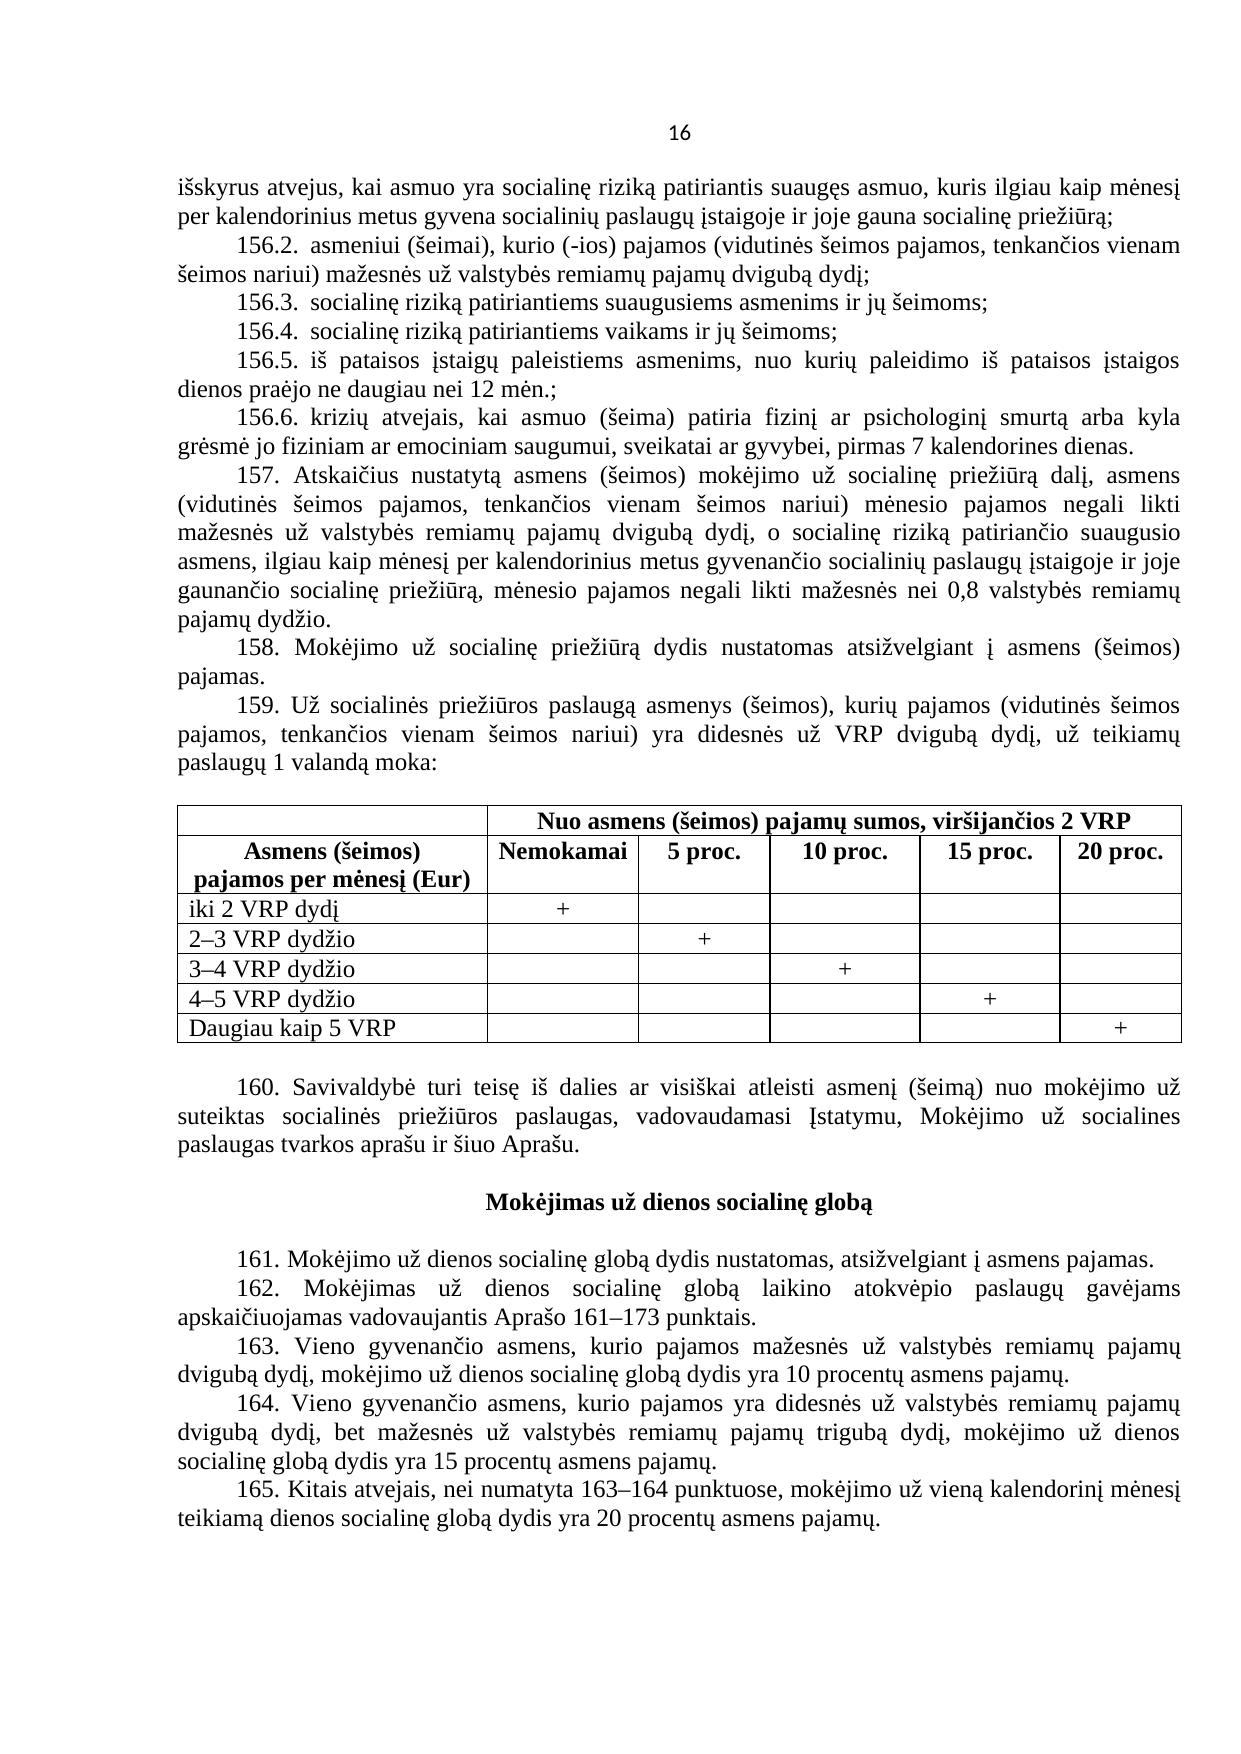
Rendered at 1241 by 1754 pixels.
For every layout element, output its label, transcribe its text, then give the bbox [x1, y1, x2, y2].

table_cell [921, 924, 1059, 953]
text 156.6. krizių atvejais, kai asmuo (šeima) patiria fizinį ar psichologinį smurtą arba kyla grėsmė jo fiziniam ar emociniam saugumui, sveikatai ar gyvybei, pirmas 7 kalendorines dienas. [177, 402, 1181, 460]
text 156.5. iš pataisos įstaigų paleistiems asmenims, nuo kurių paleidimo iš pataisos įstaigos dienos praėjo ne daugiau nei 12 mėn.; [177, 345, 1181, 402]
text 156.2. asmeniui (šeimai), kurio (-ios) pajamos (vidutinės šeimos pajamos, tenkančios vienam šeimos nariui) mažesnės už valstybės remiamų pajamų dvigubą dydį; [177, 230, 1181, 287]
text 158. Mokėjimo už socialinę priežiūrą dydis nustatomas atsižvelgiant į asmens (šeimos) pajamas. [177, 632, 1181, 690]
table_cell [488, 924, 638, 953]
text 165. Kitais atvejais, nei numatyta 163–164 punktuose, mokėjimo už vieną kalendorinį mėnesį teikiamą dienos socialinę globą dydis yra 20 procentų asmens pajamų. [177, 1474, 1181, 1532]
table_cell [921, 1014, 1059, 1042]
table_cell [771, 894, 919, 923]
table_cell [771, 924, 919, 953]
table_cell 20 proc. [1061, 836, 1181, 893]
table_cell + [1061, 1014, 1181, 1042]
table_cell [1061, 954, 1181, 983]
table_cell + [488, 894, 638, 923]
table_cell [639, 954, 769, 983]
text 156.3. socialinę riziką patiriantiems suaugusiems asmenims ir jų šeimoms; [177, 287, 1181, 316]
table_cell [921, 954, 1059, 983]
text 161. Mokėjimo už dienos socialinę globą dydis nustatomas, atsižvelgiant į asmens pajamas. [177, 1244, 1181, 1273]
table_cell [771, 1014, 919, 1042]
table_cell 4–5 VRP dydžio [178, 984, 487, 1012]
table_cell [488, 984, 638, 1012]
table_header [178, 806, 487, 835]
table_cell [639, 894, 769, 923]
table_cell Asmens (šeimos) pajamos per mėnesį (Eur) [178, 836, 487, 893]
text 157. Atskaičius nustatytą asmens (šeimos) mokėjimo už socialinę priežiūrą dalį, asmens (vidutinės šeimos pajamos, tenkančios vienam šeimos nariui) mėnesio pajamos negali likti mažesnės už valstybės remiamų pajamų dvigubą dydį, o socialinę riziką patiriančio suaugusio asmens, ilgiau kaip mėnesį per kalendorinius metus gyvenančio socialinių paslaugų įstaigoje ir joje gaunančio socialinę priežiūrą, mėnesio pajamos negali likti mažesnės nei 0,8 valstybės remiamų pajamų dydžio. [177, 460, 1181, 632]
text 159. Už socialinės priežiūros paslaugą asmenys (šeimos), kurių pajamos (vidutinės šeimos pajamos, tenkančios vienam šeimos nariui) yra didesnės už VRP dvigubą dydį, už teikiamų paslaugų 1 valandą moka: [177, 690, 1181, 776]
table_cell [488, 954, 638, 983]
text Mokėjimas už dienos socialinę globą [177, 1187, 1181, 1216]
text 164. Vieno gyvenančio asmens, kurio pajamos yra didesnės už valstybės remiamų pajamų dvigubą dydį, bet mažesnės už valstybės remiamų pajamų trigubą dydį, mokėjimo už dienos socialinę globą dydis yra 15 procentų asmens pajamų. [177, 1388, 1181, 1474]
text 160. Savivaldybė turi teisę iš dalies ar visiškai atleisti asmenį (šeimą) nuo mokėjimo už suteiktas socialinės priežiūros paslaugas, vadovaudamasi Įstatymu, Mokėjimo už socialines paslaugas tvarkos aprašu ir šiuo Aprašu. [177, 1072, 1181, 1158]
table_cell [1061, 894, 1181, 923]
table_cell 10 proc. [771, 836, 919, 893]
table_cell 2–3 VRP dydžio [178, 924, 487, 953]
table_cell [1061, 924, 1181, 953]
text 162. Mokėjimas už dienos socialinę globą laikino atokvėpio paslaugų gavėjams apskaičiuojamas vadovaujantis Aprašo 161–173 punktais. [177, 1273, 1181, 1331]
table_cell 5 proc. [639, 836, 769, 893]
table_cell 3–4 VRP dydžio [178, 954, 487, 983]
table_header Nuo asmens (šeimos) pajamų sumos, viršijančios 2 VRP [488, 806, 1181, 835]
table_cell [771, 984, 919, 1012]
text 163. Vieno gyvenančio asmens, kurio pajamos mažesnės už valstybės remiamų pajamų dvigubą dydį, mokėjimo už dienos socialinę globą dydis yra 10 procentų asmens pajamų. [177, 1331, 1181, 1388]
table_cell [1061, 984, 1181, 1012]
text 156.4. socialinę riziką patiriantiems vaikams ir jų šeimoms; [177, 316, 1181, 345]
table_cell [921, 894, 1059, 923]
table_cell 15 proc. [921, 836, 1059, 893]
table_cell + [639, 924, 769, 953]
table_cell [639, 1014, 769, 1042]
table_cell + [921, 984, 1059, 1012]
table_cell + [771, 954, 919, 983]
table_cell Nemokamai [488, 836, 638, 893]
table_cell [488, 1014, 638, 1042]
table_cell Daugiau kaip 5 VRP [178, 1014, 487, 1042]
table_cell [639, 984, 769, 1012]
table_cell iki 2 VRP dydį [178, 894, 487, 923]
text išskyrus atvejus, kai asmuo yra socialinę riziką patiriantis suaugęs asmuo, kuris ilgiau kaip mėnesį per kalendorinius metus gyvena socialinių paslaugų įstaigoje ir joje gauna socialinę priežiūrą; [177, 172, 1181, 230]
